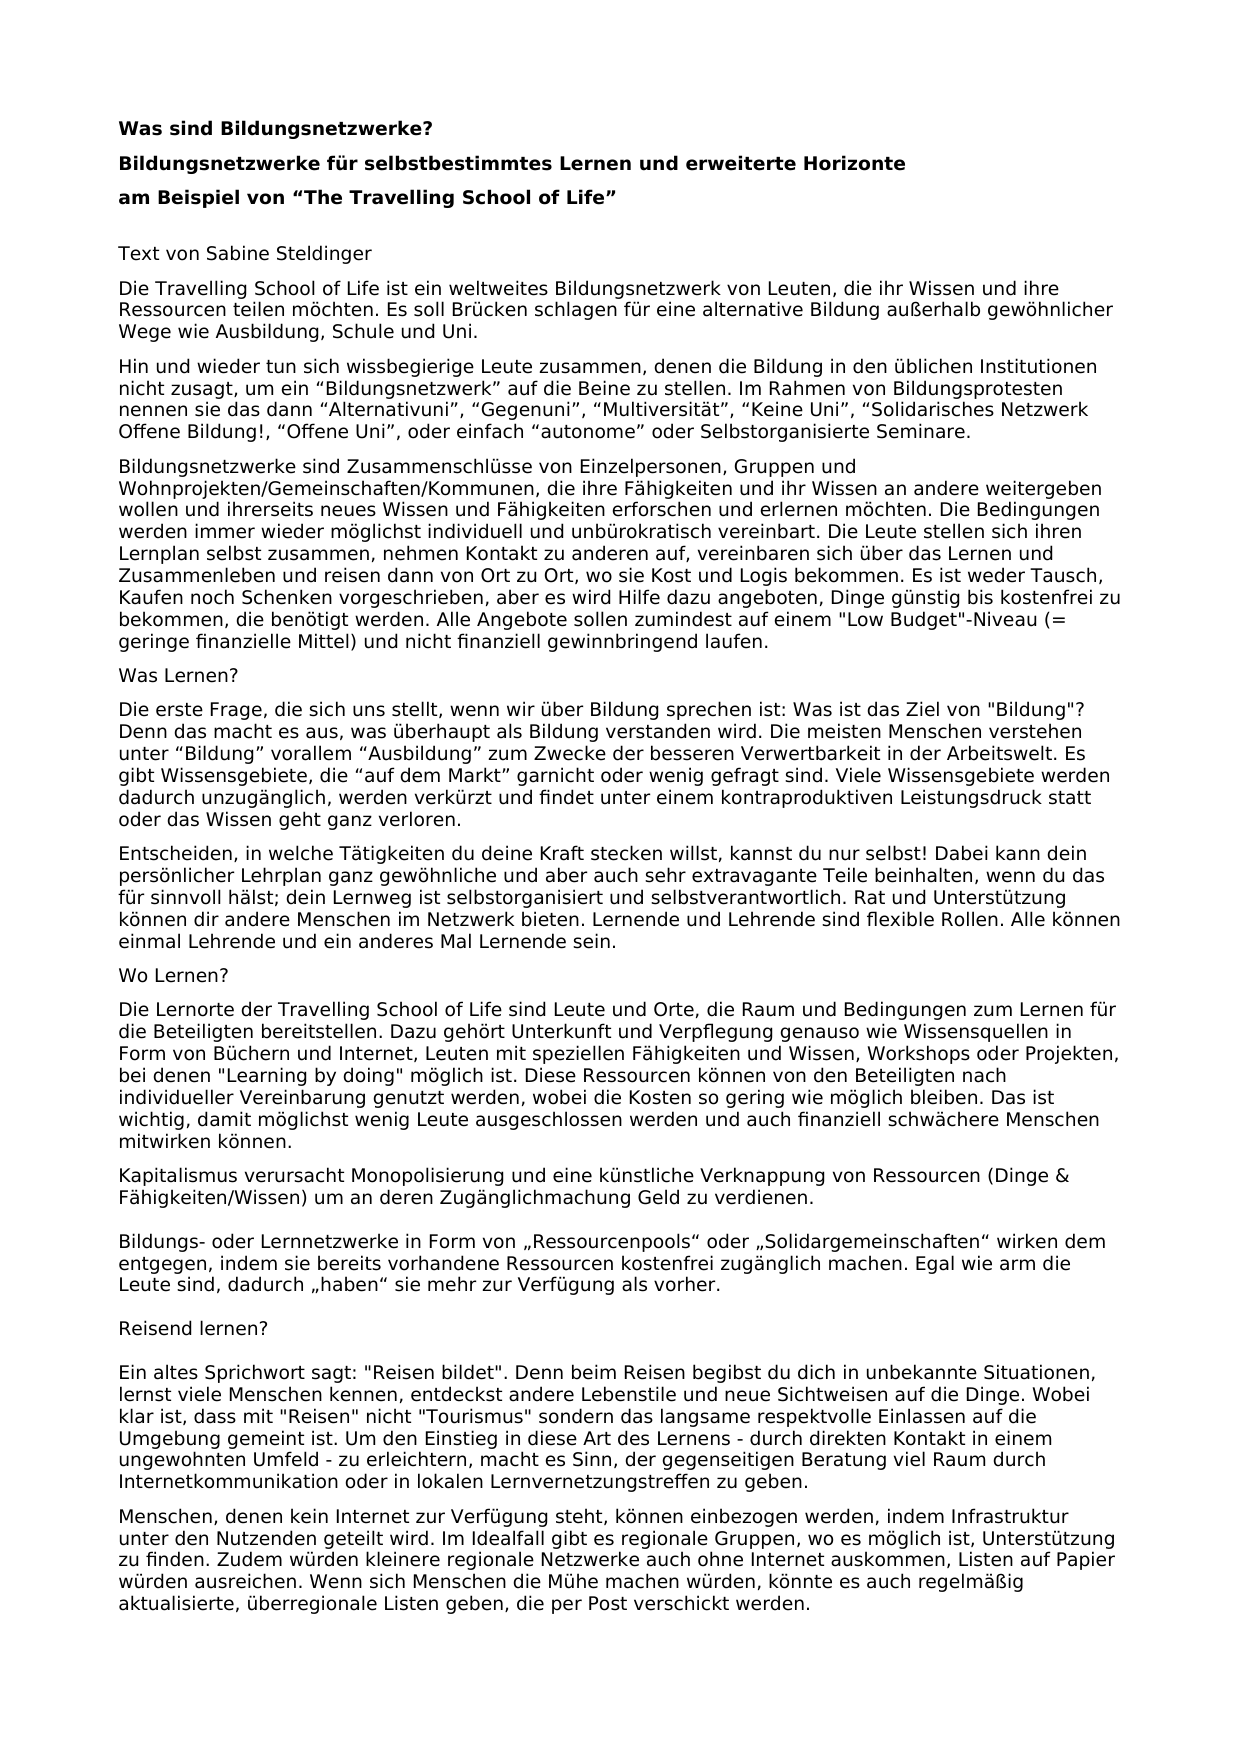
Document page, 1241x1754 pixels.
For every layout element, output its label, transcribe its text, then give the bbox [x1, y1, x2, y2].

text Entscheiden, in welche Tätigkeiten du deine Kraft stecken willst, kannst du nur selbst! Dabei kann dein persönlicher Lehrplan ganz gewöhnliche und aber auch sehr extravagante Teile beinhalten, wenn du das für sinnvoll hälst; dein Lernweg ist selbstorganisiert und selbstverantwortlich. Rat und Unterstützung können dir andere Menschen im Netzwerk bieten. Lernende und Lehrende sind flexible Rollen. Alle können einmal Lehrende und ein anderes Mal Lernende sein. [118, 843, 1122, 952]
text Bildungsnetzwerke für selbstbestimmtes Lernen und erweiterte Horizonte [118, 152, 1122, 174]
text Bildungsnetzwerke sind Zusammenschlüsse von Einzelpersonen, Gruppen und Wohnprojekten/Gemeinschaften/Kommunen, die ihre Fähigkeiten und ihr Wissen an andere weitergeben wollen und ihrerseits neues Wissen und Fähigkeiten erforschen und erlernen möchten. Die Bedingungen werden immer wieder möglichst individuell und unbürokratisch vereinbart. Die Leute stellen sich ihren Lernplan selbst zusammen, nehmen Kontakt zu anderen auf, vereinbaren sich über das Lernen und Zusammenleben und reisen dann von Ort zu Ort, wo sie Kost und Logis bekommen. Es ist weder Tausch, Kaufen noch Schenken vorgeschrieben, aber es wird Hilfe dazu angeboten, Dinge günstig bis kostenfrei zu bekommen, die benötigt werden. Alle Angebote sollen zumindest auf einem "Low Budget"-Niveau (= geringe finanzielle Mittel) und nicht finanziell gewinnbringend laufen. [118, 456, 1122, 652]
text Die erste Frage, die sich uns stellt, wenn wir über Bildung sprechen ist: Was ist das Ziel von "Bildung"? Denn das macht es aus, was überhaupt als Bildung verstanden wird. Die meisten Menschen verstehen unter “Bildung” vorallem “Ausbildung” zum Zwecke der besseren Verwertbarkeit in der Arbeitswelt. Es gibt Wissensgebiete, die “auf dem Markt” garnicht oder wenig gefragt sind. Viele Wissensgebiete werden dadurch unzugänglich, werden verkürzt und findet unter einem kontraproduktiven Leistungsdruck statt oder das Wissen geht ganz verloren. [118, 699, 1122, 831]
text Ein altes Sprichwort sagt: "Reisen bildet". Denn beim Reisen begibst du dich in unbekannte Situationen, lernst viele Menschen kennen, entdeckst andere Lebenstile und neue Sichtweisen auf die Dinge. Wobei klar ist, dass mit "Reisen" nicht "Tourismus" sondern das langsame respektvolle Einlassen auf die Umgebung gemeint ist. Um den Einstieg in diese Art des Lernens - durch direkten Kontakt in einem ungewohnten Umfeld - zu erleichtern, macht es Sinn, der gegenseitigen Beratung viel Raum durch Internetkommunikation oder in lokalen Lernvernetzungstreffen zu geben. [118, 1340, 1122, 1493]
text Kapitalismus verursacht Monopolisierung und eine künstliche Verknappung von Ressourcen (Dinge & Fähigkeiten/Wissen) um an deren Zugänglichmachung Geld zu verdienen. [118, 1165, 1122, 1209]
text Die Travelling School of Life ist ein weltweites Bildungsnetzwerk von Leuten, die ihr Wissen und ihre Ressourcen teilen möchten. Es soll Brücken schlagen für eine alternative Bildung außerhalb gewöhnlicher Wege wie Ausbildung, Schule und Uni. [118, 277, 1122, 343]
text Reisend lernen? [118, 1318, 1122, 1340]
text Text von Sabine Steldinger [118, 221, 1122, 265]
text Wo Lernen? [118, 965, 1122, 987]
text Bildungs- oder Lernnetzwerke in Form von „Ressourcenpools“ oder „Solidargemeinschaften“ wirken dem entgegen, indem sie bereits vorhandene Ressourcen kostenfrei zugänglich machen. Egal wie arm die Leute sind, dadurch „haben“ sie mehr zur Verfügung als vorher. [118, 1231, 1122, 1296]
text Menschen, denen kein Internet zur Verfügung steht, können einbezogen werden, indem Infrastruktur unter den Nutzenden geteilt wird. Im Idealfall gibt es regionale Gruppen, wo es möglich ist, Unterstützung zu finden. Zudem würden kleinere regionale Netzwerke auch ohne Internet auskommen, Listen auf Papier würden ausreichen. Wenn sich Menschen die Mühe machen würden, könnte es auch regelmäßig aktualisierte, überregionale Listen geben, die per Post verschickt werden. [118, 1506, 1122, 1615]
text Die Lernorte der Travelling School of Life sind Leute und Orte, die Raum und Bedingungen zum Lernen für die Beteiligten bereitstellen. Dazu gehört Unterkunft und Verpflegung genauso wie Wissensquellen in Form von Büchern und Internet, Leuten mit speziellen Fähigkeiten und Wissen, Workshops oder Projekten, bei denen "Learning by doing" möglich ist. Diese Ressourcen können von den Beteiligten nach individueller Vereinbarung genutzt werden, wobei die Kosten so gering wie möglich bleiben. Das ist wichtig, damit möglichst wenig Leute ausgeschlossen werden und auch finanziell schwächere Menschen mitwirken können. [118, 999, 1122, 1152]
text Was Lernen? [118, 665, 1122, 687]
text Was sind Bildungsnetzwerke? [118, 118, 1122, 140]
text am Beispiel von “The Travelling School of Life” [118, 187, 1122, 209]
text Hin und wieder tun sich wissbegierige Leute zusammen, denen die Bildung in den üblichen Institutionen nicht zusagt, um ein “Bildungsnetzwerk” auf die Beine zu stellen. Im Rahmen von Bildungsprotesten nennen sie das dann “Alternativuni”, “Gegenuni”, “Multiversität”, “Keine Uni”, “Solidarisches Netzwerk Offene Bildung!, “Offene Uni”, oder einfach “autonome” oder Selbstorganisierte Seminare. [118, 356, 1122, 443]
